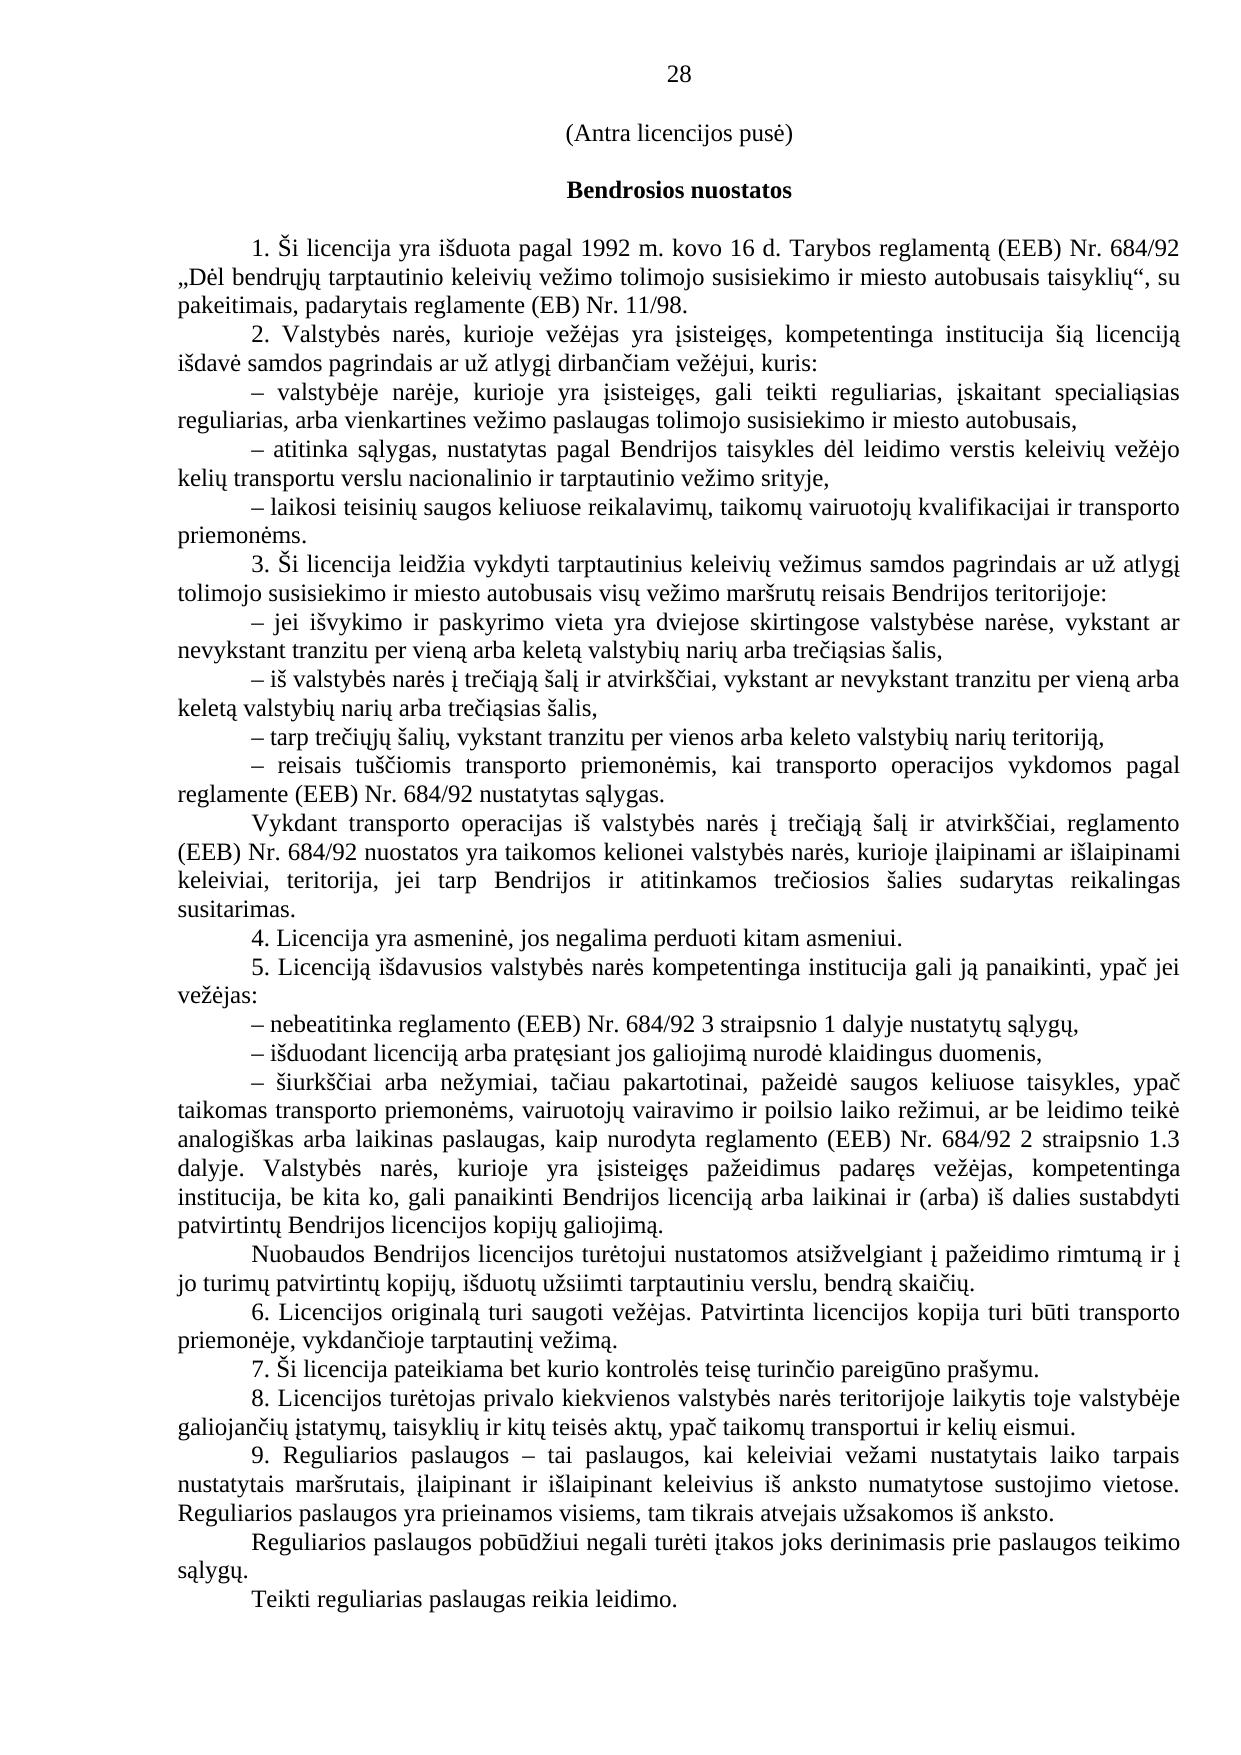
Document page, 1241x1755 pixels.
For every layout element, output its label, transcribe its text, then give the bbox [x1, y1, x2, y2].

text – išduodant licenciją arba pratęsiant jos galiojimą nurodė klaidingus duomenis, [177, 1038, 1181, 1067]
text Vykdant transporto operacijas iš valstybės narės į trečiąją šalį ir atvirkščiai, reglamento (EEB) Nr. 684/92 nuostatos yra taikomos kelionei valstybės narės, kurioje įlaipinami ar išlaipinami keleiviai, teritorija, jei tarp Bendrijos ir atitinkamos trečiosios šalies sudarytas reikalingas susitarimas. [177, 808, 1181, 923]
text – atitinka sąlygas, nustatytas pagal Bendrijos taisykles dėl leidimo verstis keleivių vežėjo kelių transportu verslu nacionalinio ir tarptautinio vežimo srityje, [177, 434, 1181, 492]
text Teikti reguliarias paslaugas reikia leidimo. [177, 1584, 1181, 1613]
text 6. Licencijos originalą turi saugoti vežėjas. Patvirtinta licencijos kopija turi būti transporto priemonėje, vykdančioje tarptautinį vežimą. [177, 1297, 1181, 1354]
text – valstybėje narėje, kurioje yra įsisteigęs, gali teikti reguliarias, įskaitant specialiąsias reguliarias, arba vienkartines vežimo paslaugas tolimojo susisiekimo ir miesto autobusais, [177, 377, 1181, 434]
text 4. Licencija yra asmeninė, jos negalima perduoti kitam asmeniui. [177, 923, 1181, 952]
text – tarp trečiųjų šalių, vykstant tranzitu per vienos arba keleto valstybių narių teritoriją, [177, 722, 1181, 751]
text – iš valstybės narės į trečiąją šalį ir atvirkščiai, vykstant ar nevykstant tranzitu per vieną arba keletą valstybių narių arba trečiąsias šalis, [177, 664, 1181, 722]
text 5. Licenciją išdavusios valstybės narės kompetentinga institucija gali ją panaikinti, ypač jei vežėjas: [177, 952, 1181, 1009]
text 1. Ši licencija yra išduota pagal 1992 m. kovo 16 d. Tarybos reglamentą (EEB) Nr. 684/92 „Dėl bendrųjų tarptautinio keleivių vežimo tolimojo susisiekimo ir miesto autobusais taisyklių“, su pakeitimais, padarytais reglamente (EB) Nr. 11/98. [177, 233, 1181, 319]
text 8. Licencijos turėtojas privalo kiekvienos valstybės narės teritorijoje laikytis toje valstybėje galiojančių įstatymų, taisyklių ir kitų teisės aktų, ypač taikomų transportui ir kelių eismui. [177, 1383, 1181, 1441]
text Reguliarios paslaugos pobūdžiui negali turėti įtakos joks derinimasis prie paslaugos teikimo sąlygų. [177, 1527, 1181, 1584]
text – reisais tuščiomis transporto priemonėmis, kai transporto operacijos vykdomos pagal reglamente (EEB) Nr. 684/92 nustatytas sąlygas. [177, 751, 1181, 808]
text Bendrosios nuostatos [177, 176, 1181, 204]
text (Antra licencijos pusė) [177, 118, 1181, 147]
text 2. Valstybės narės, kurioje vežėjas yra įsisteigęs, kompetentinga institucija šią licenciją išdavė samdos pagrindais ar už atlygį dirbančiam vežėjui, kuris: [177, 319, 1181, 377]
text – nebeatitinka reglamento (EEB) Nr. 684/92 3 straipsnio 1 dalyje nustatytų sąlygų, [177, 1009, 1181, 1038]
text – laikosi teisinių saugos keliuose reikalavimų, taikomų vairuotojų kvalifikacijai ir transporto priemonėms. [177, 492, 1181, 549]
text 3. Ši licencija leidžia vykdyti tarptautinius keleivių vežimus samdos pagrindais ar už atlygį tolimojo susisiekimo ir miesto autobusais visų vežimo maršrutų reisais Bendrijos teritorijoje: [177, 549, 1181, 607]
text – šiurkščiai arba nežymiai, tačiau pakartotinai, pažeidė saugos keliuose taisykles, ypač taikomas transporto priemonėms, vairuotojų vairavimo ir poilsio laiko režimui, ar be leidimo teikė analogiškas arba laikinas paslaugas, kaip nurodyta reglamento (EEB) Nr. 684/92 2 straipsnio 1.3 dalyje. Valstybės narės, kurioje yra įsisteigęs pažeidimus padaręs vežėjas, kompetentinga institucija, be kita ko, gali panaikinti Bendrijos licenciją arba laikinai ir (arba) iš dalies sustabdyti patvirtintų Bendrijos licencijos kopijų galiojimą. [177, 1067, 1181, 1239]
text 9. Reguliarios paslaugos – tai paslaugos, kai keleiviai vežami nustatytais laiko tarpais nustatytais maršrutais, įlaipinant ir išlaipinant keleivius iš anksto numatytose sustojimo vietose. Reguliarios paslaugos yra prieinamos visiems, tam tikrais atvejais užsakomos iš anksto. [177, 1441, 1181, 1527]
text Nuobaudos Bendrijos licencijos turėtojui nustatomos atsižvelgiant į pažeidimo rimtumą ir į jo turimų patvirtintų kopijų, išduotų užsiimti tarptautiniu verslu, bendrą skaičių. [177, 1239, 1181, 1297]
text 7. Ši licencija pateikiama bet kurio kontrolės teisę turinčio pareigūno prašymu. [177, 1354, 1181, 1383]
text – jei išvykimo ir paskyrimo vieta yra dviejose skirtingose valstybėse narėse, vykstant ar nevykstant tranzitu per vieną arba keletą valstybių narių arba trečiąsias šalis, [177, 607, 1181, 664]
